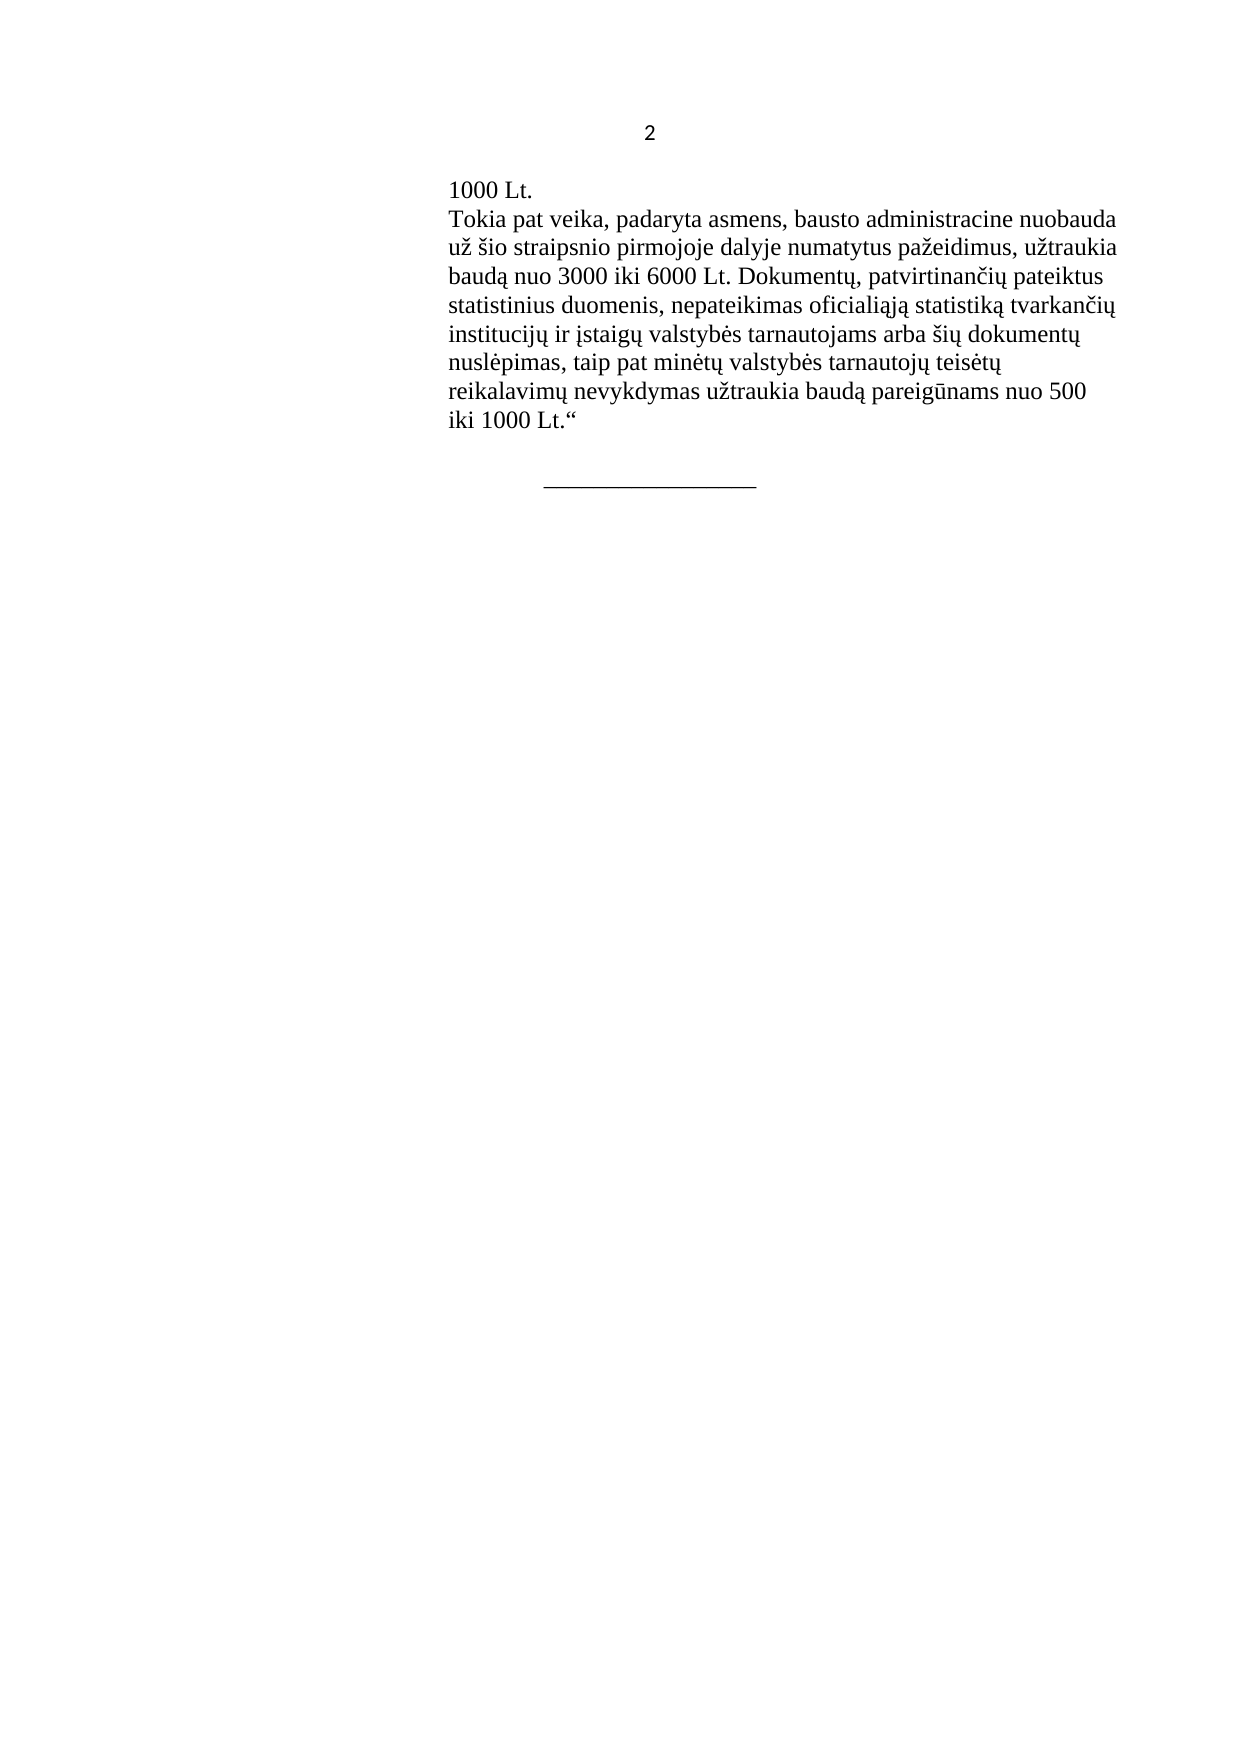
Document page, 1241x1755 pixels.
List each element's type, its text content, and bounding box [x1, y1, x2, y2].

table_cell [177, 175, 444, 434]
table_cell 1000 Lt. Tokia pat veika, padaryta asmens, bausto administracine nuobauda už šio straipsnio pirmojoje dalyje numatytus pažeidimus, užtraukia baudą nuo 3000 iki 6000 Lt. Dokumentų, patvirtinančių pateiktus statistinius duomenis, nepateikimas oficialiąją statistiką tvarkančių institucijų ir įstaigų valstybės tarnautojams arba šių dokumentų nuslėpimas, taip pat minėtų valstybės tarnautojų teisėtų reikalavimų nevykdymas užtraukia baudą pareigūnams nuo 500 iki 1000 Lt.“ [444, 175, 1122, 434]
text _________________ [177, 462, 1122, 491]
